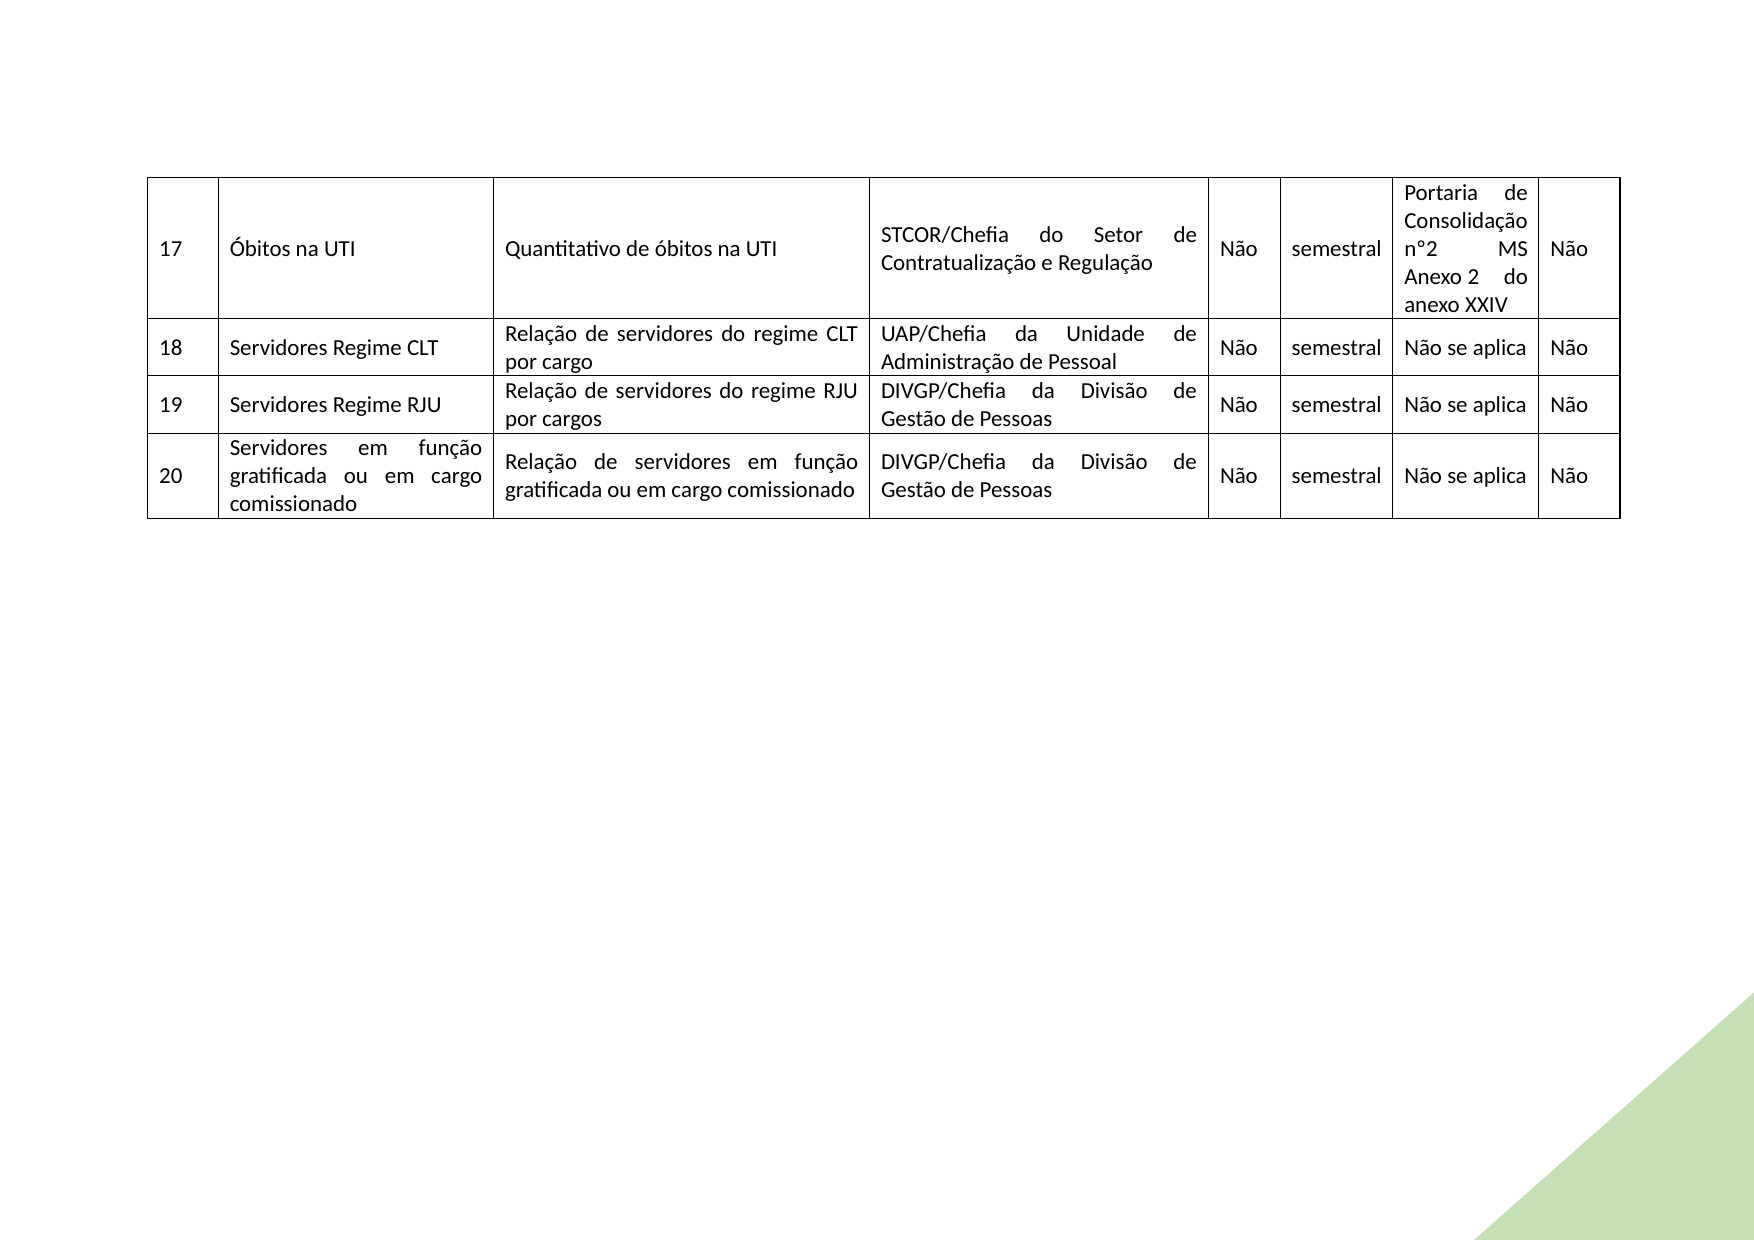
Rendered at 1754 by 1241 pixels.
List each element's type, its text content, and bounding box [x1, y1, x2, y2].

table_cell semestral [1281, 434, 1392, 518]
table_cell Não se aplica [1393, 319, 1538, 375]
table_cell Quantitativo de óbitos na UTI [494, 178, 869, 318]
table_cell Servidores em função gratificada ou em cargo comissionado [219, 434, 493, 518]
table_cell semestral [1281, 178, 1392, 318]
table_cell Não se aplica [1393, 376, 1538, 432]
table_cell 19 [148, 376, 218, 432]
table_cell Não [1539, 376, 1619, 432]
table_cell semestral [1281, 319, 1392, 375]
table_cell UAP/Chefia da Unidade de Administração de Pessoal [870, 319, 1208, 375]
table_cell Não [1539, 434, 1619, 518]
table_cell semestral [1281, 376, 1392, 432]
table_cell 20 [148, 434, 218, 518]
table_cell Não [1539, 319, 1619, 375]
table_cell DIVGP/Chefia da Divisão de Gestão de Pessoas [870, 376, 1208, 432]
table_cell Relação de servidores do regime CLT por cargo [494, 319, 869, 375]
table_cell DIVGP/Chefia da Divisão de Gestão de Pessoas [870, 434, 1208, 518]
table_cell Não [1209, 178, 1280, 318]
table_cell Não [1209, 319, 1280, 375]
table_cell Não [1209, 434, 1280, 518]
table_cell Servidores Regime CLT [219, 319, 493, 375]
table_cell 17 [148, 178, 218, 318]
table_cell Não [1539, 178, 1619, 318]
table_cell Não se aplica [1393, 434, 1538, 518]
table_cell Servidores Regime RJU [219, 376, 493, 432]
table_cell 18 [148, 319, 218, 375]
table_cell Óbitos na UTI [219, 178, 493, 318]
table_cell Não [1209, 376, 1280, 432]
table_cell Portaria de Consolidação nº2 MS Anexo 2 do anexo XXIV [1393, 178, 1538, 318]
table_cell STCOR/Chefia do Setor de Contratualização e Regulação [870, 178, 1208, 318]
table_cell Relação de servidores do regime RJU por cargos [494, 376, 869, 432]
table_cell Relação de servidores em função gratificada ou em cargo comissionado [494, 434, 869, 518]
